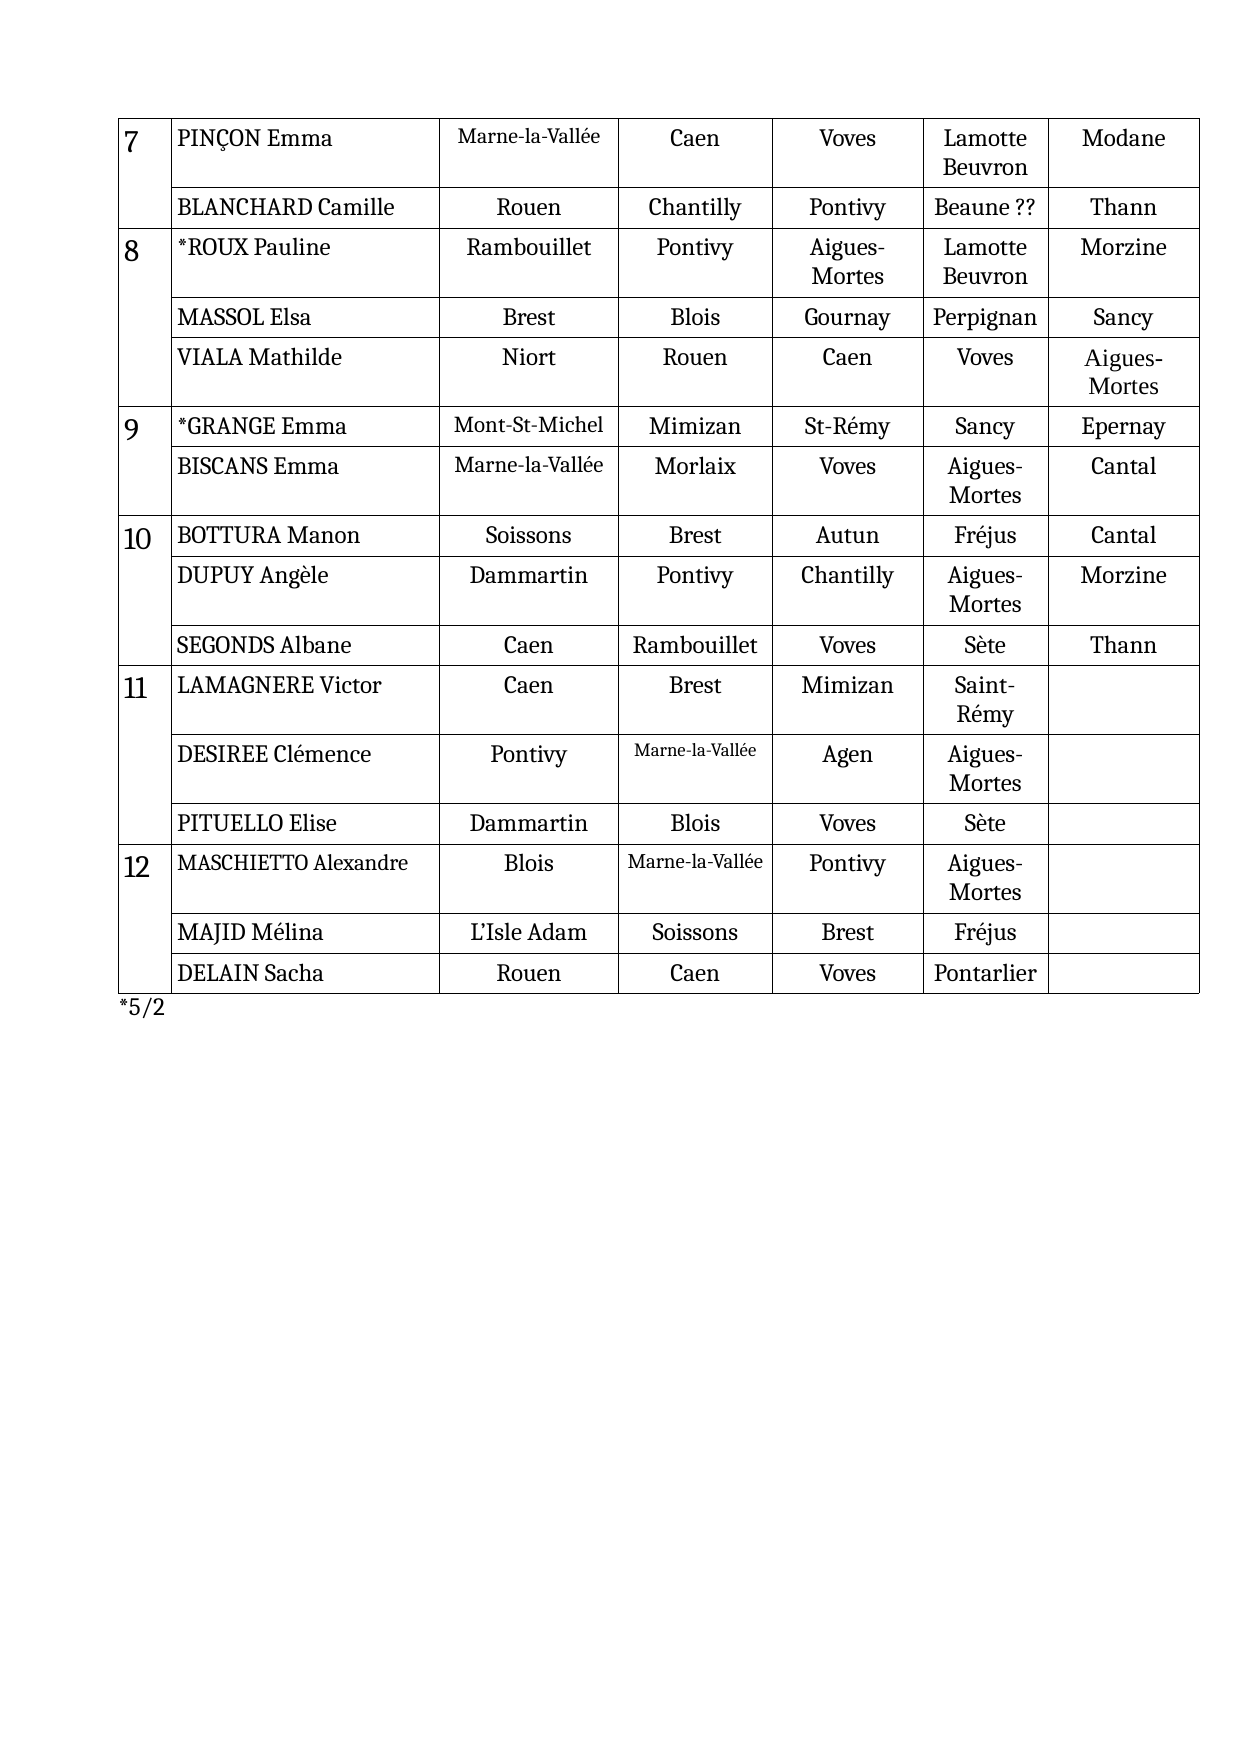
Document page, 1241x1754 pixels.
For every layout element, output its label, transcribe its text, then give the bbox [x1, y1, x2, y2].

table_cell Morzine [1049, 557, 1199, 625]
table_cell Voves [773, 447, 923, 515]
table_cell [1049, 954, 1199, 993]
table_cell Mont-St-Michel [440, 407, 618, 446]
table_cell Autun [773, 516, 923, 556]
table_cell Pontivy [440, 735, 618, 803]
table_cell Pontivy [773, 845, 923, 912]
table_cell Sancy [1049, 298, 1199, 337]
table_cell Voves [924, 338, 1048, 406]
table_cell Blois [440, 845, 618, 912]
table_cell Cantal [1049, 516, 1199, 556]
table_cell Soissons [440, 516, 618, 556]
table_cell Caen [440, 626, 618, 665]
table_cell Dammartin [440, 557, 618, 625]
table_cell Thann [1049, 626, 1199, 665]
table_cell Caen [619, 954, 772, 993]
table_cell MASCHIETTO Alexandre [172, 845, 439, 912]
table_cell Mimizan [619, 407, 772, 446]
table_cell MAJID Mélina [172, 914, 439, 953]
table_cell [1049, 845, 1199, 912]
table_cell Agen [773, 735, 923, 803]
table_cell 12 [119, 845, 171, 993]
table_cell L’Isle Adam [440, 914, 618, 953]
table_cell Rouen [619, 338, 772, 406]
table_cell Dammartin [440, 804, 618, 843]
table_cell Thann [1049, 188, 1199, 227]
table_cell 10 [119, 516, 171, 665]
table_cell Brest [619, 666, 772, 734]
table_cell BLANCHARD Camille [172, 188, 439, 227]
table_cell Brest [619, 516, 772, 556]
table_cell Aigues-Mortes [924, 557, 1048, 625]
table_cell Chantilly [773, 557, 923, 625]
table_cell Morlaix [619, 447, 772, 515]
table_cell [1049, 804, 1199, 843]
table_cell Chantilly [619, 188, 772, 227]
table_cell [1049, 914, 1199, 953]
table_cell Voves [773, 626, 923, 665]
table_cell VIALA Mathilde [172, 338, 439, 406]
table_cell Caen [440, 666, 618, 734]
table_cell Sète [924, 804, 1048, 843]
table_cell Rouen [440, 954, 618, 993]
table_cell Rouen [440, 188, 618, 227]
table_cell Fréjus [924, 914, 1048, 953]
table_cell MASSOL Elsa [172, 298, 439, 337]
table_cell Pontivy [619, 557, 772, 625]
table_cell Pontivy [773, 188, 923, 227]
table_cell BOTTURA Manon [172, 516, 439, 556]
table_cell Aigues-Mortes [924, 845, 1048, 912]
table_cell Perpignan [924, 298, 1048, 337]
table_cell Voves [773, 119, 923, 187]
table_cell Lamotte Beuvron [924, 229, 1048, 297]
table_cell PITUELLO Elise [172, 804, 439, 843]
table_cell SEGONDS Albane [172, 626, 439, 665]
table_cell Caen [773, 338, 923, 406]
table_cell Aigues-Mortes [773, 229, 923, 297]
table_cell Aigues-Mortes [924, 735, 1048, 803]
table_cell Fréjus [924, 516, 1048, 556]
text *5/2 [118, 994, 1122, 1022]
table_cell 8 [119, 229, 171, 406]
table_cell 11 [119, 666, 171, 843]
table_cell Soissons [619, 914, 772, 953]
table_cell BISCANS Emma [172, 447, 439, 515]
table_cell Morzine [1049, 229, 1199, 297]
table_cell St-Rémy [773, 407, 923, 446]
table_cell Sancy [924, 407, 1048, 446]
table_cell DESIREE Clémence [172, 735, 439, 803]
table_cell Niort [440, 338, 618, 406]
table_cell *GRANGE Emma [172, 407, 439, 446]
table_cell Sète [924, 626, 1048, 665]
table_cell [1049, 666, 1199, 734]
table_cell Epernay [1049, 407, 1199, 446]
table_cell Aigues-Mortes [924, 447, 1048, 515]
table_cell Rambouillet [440, 229, 618, 297]
table_cell Marne-la-Vallée [619, 845, 772, 912]
table_cell PINÇON Emma [172, 119, 439, 187]
table_cell 7 [119, 119, 171, 227]
table_cell 9 [119, 407, 171, 515]
table_cell Modane [1049, 119, 1199, 187]
table_cell Marne-la-Vallée [619, 735, 772, 803]
table_cell Marne-la-Vallée [440, 119, 618, 187]
table_cell Voves [773, 804, 923, 843]
table_cell LAMAGNERE Victor [172, 666, 439, 734]
table_cell Blois [619, 298, 772, 337]
table_cell Blois [619, 804, 772, 843]
table_cell Brest [440, 298, 618, 337]
table_cell Brest [773, 914, 923, 953]
table_cell Cantal [1049, 447, 1199, 515]
table_cell Beaune ?? [924, 188, 1048, 227]
table_cell Mimizan [773, 666, 923, 734]
table_cell [1049, 735, 1199, 803]
table_cell Marne-la-Vallée [440, 447, 618, 515]
table_cell Aigues-Mortes [1049, 338, 1199, 406]
table_cell Caen [619, 119, 772, 187]
table_cell Lamotte Beuvron [924, 119, 1048, 187]
table_cell Gournay [773, 298, 923, 337]
table_cell Rambouillet [619, 626, 772, 665]
table_cell *ROUX Pauline [172, 229, 439, 297]
table_cell Pontarlier [924, 954, 1048, 993]
table_cell Pontivy [619, 229, 772, 297]
table_cell Saint-Rémy [924, 666, 1048, 734]
table_cell Voves [773, 954, 923, 993]
table_cell DELAIN Sacha [172, 954, 439, 993]
table_cell DUPUY Angèle [172, 557, 439, 625]
